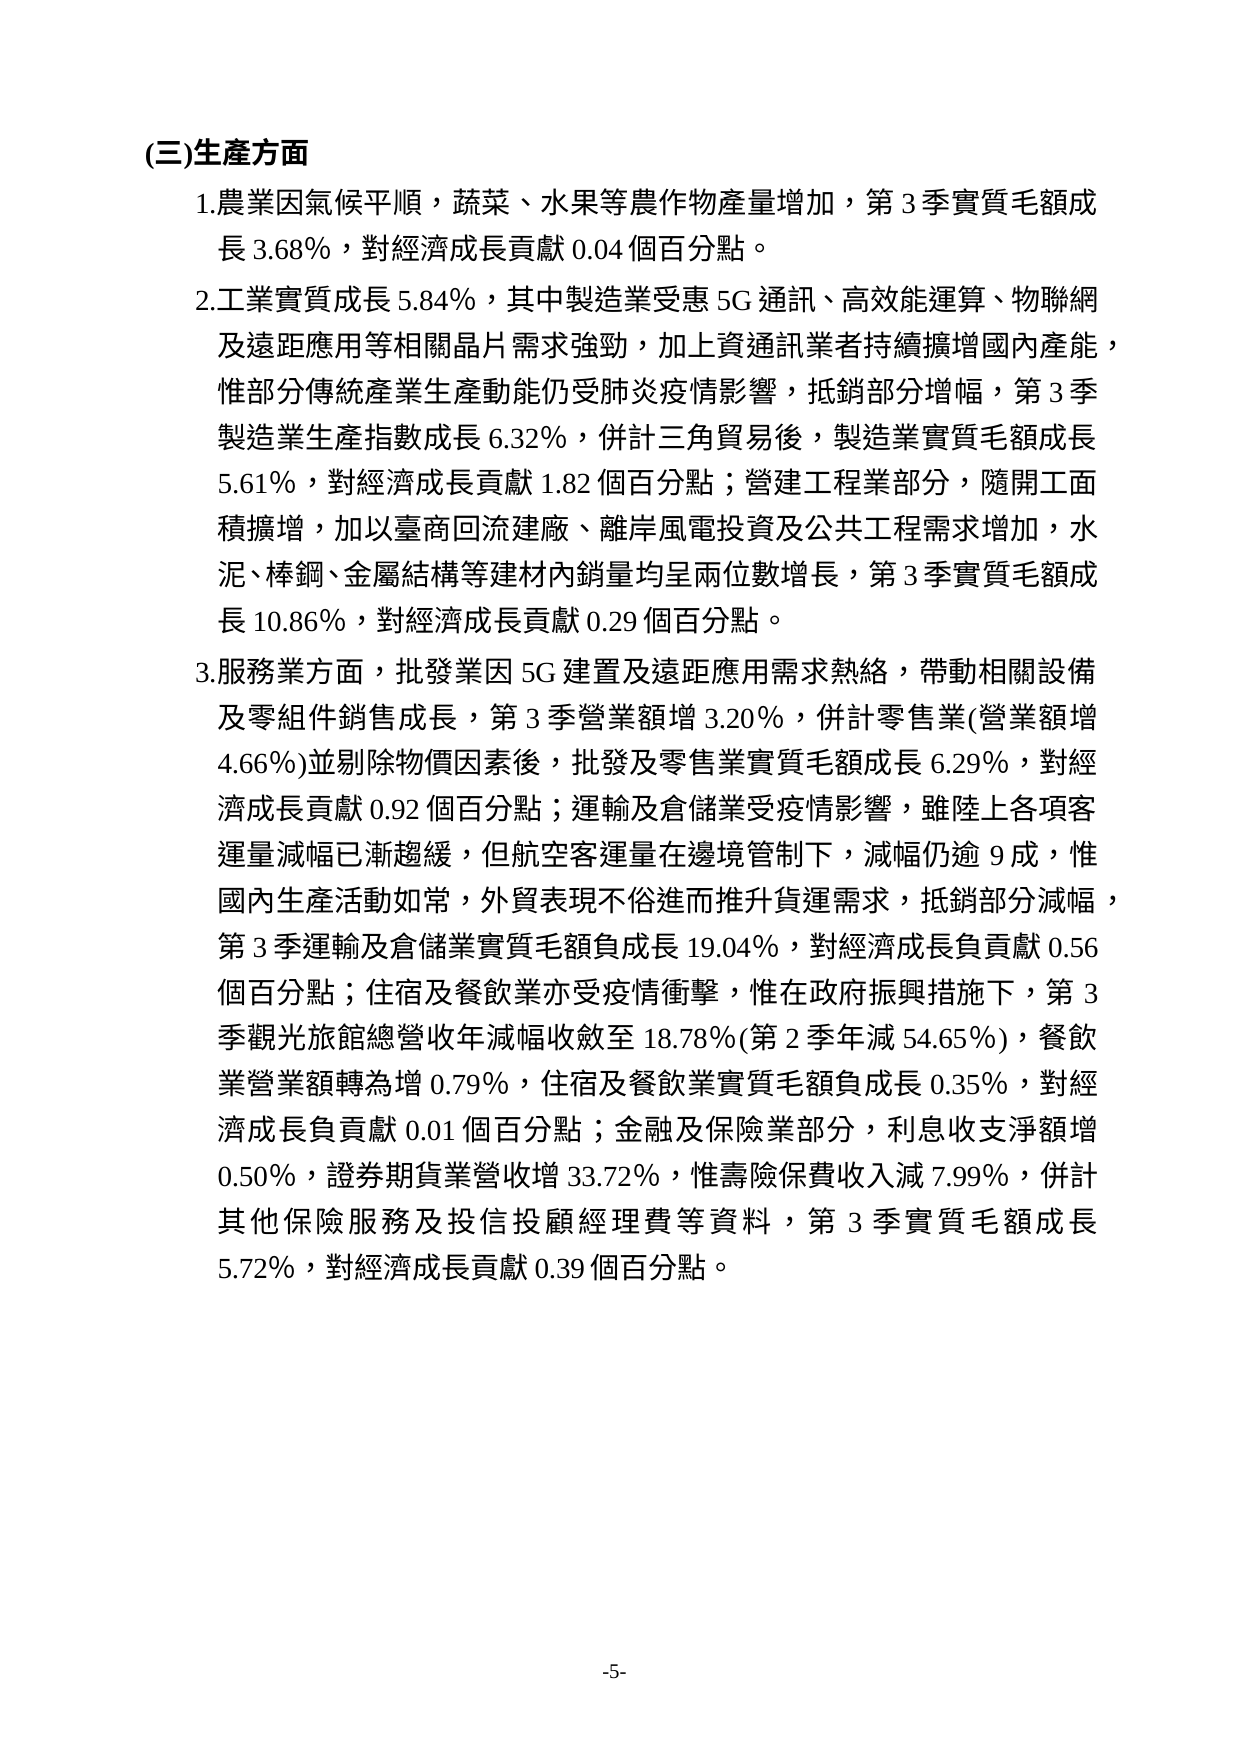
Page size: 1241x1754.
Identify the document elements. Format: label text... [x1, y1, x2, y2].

text (三)生產方面 [130, 130, 1098, 172]
text 1.農業因氣候平順，蔬菜、水果等農作物產量增加，第3季實質毛額成長3.68％，對經濟成長貢獻0.04個百分點。 [195, 177, 1098, 269]
text 3.服務業方面，批發業因5G建置及遠距應用需求熱絡，帶動相關設備及零組件銷售成長，第3季營業額增3.20％，併計零售業(營業額增4.66％)並剔除物價因素後，批發及零售業實質毛額成長6.29％，對經濟成長貢獻0.92個百分點；運輸及倉儲業受疫情影響，雖陸上各項客運量減幅已漸趨緩，但航空客運量在邊境管制下，減幅仍逾9成，惟國內生產活動如常，外貿表現不俗進而推升貨運需求，抵銷部分減幅，第3季運輸及倉儲業實質毛額負成長19.04％，對經濟成長負貢獻0.56個百分點；住宿及餐飲業亦受疫情衝擊，惟在政府振興措施下，第3季觀光旅館總營收年減幅收斂至18.78％(第2季年減54.65％)，餐飲業營業額轉為增0.79％，住宿及餐飲業實質毛額負成長0.35％，對經濟成長負貢獻0.01個百分點；金融及保險業部分，利息收支淨額增0.50％，證券期貨業營收增33.72％，惟壽險保費收入減7.99％，併計其他保險服務及投信投顧經理費等資料，第3季實質毛額成長5.72％，對經濟成長貢獻0.39個百分點。 [195, 646, 1098, 1287]
text 2.工業實質成長5.84％，其中製造業受惠5G通訊、高效能運算、物聯網及遠距應用等相關晶片需求強勁，加上資通訊業者持續擴增國內產能，惟部分傳統產業生產動能仍受肺炎疫情影響，抵銷部分增幅，第3季製造業生產指數成長6.32％，併計三角貿易後，製造業實質毛額成長5.61％，對經濟成長貢獻1.82個百分點；營建工程業部分，隨開工面積擴增，加以臺商回流建廠、離岸風電投資及公共工程需求增加，水泥、棒鋼、金屬結構等建材內銷量均呈兩位數增長，第3季實質毛額成長10.86％，對經濟成長貢獻0.29個百分點。 [195, 274, 1098, 641]
